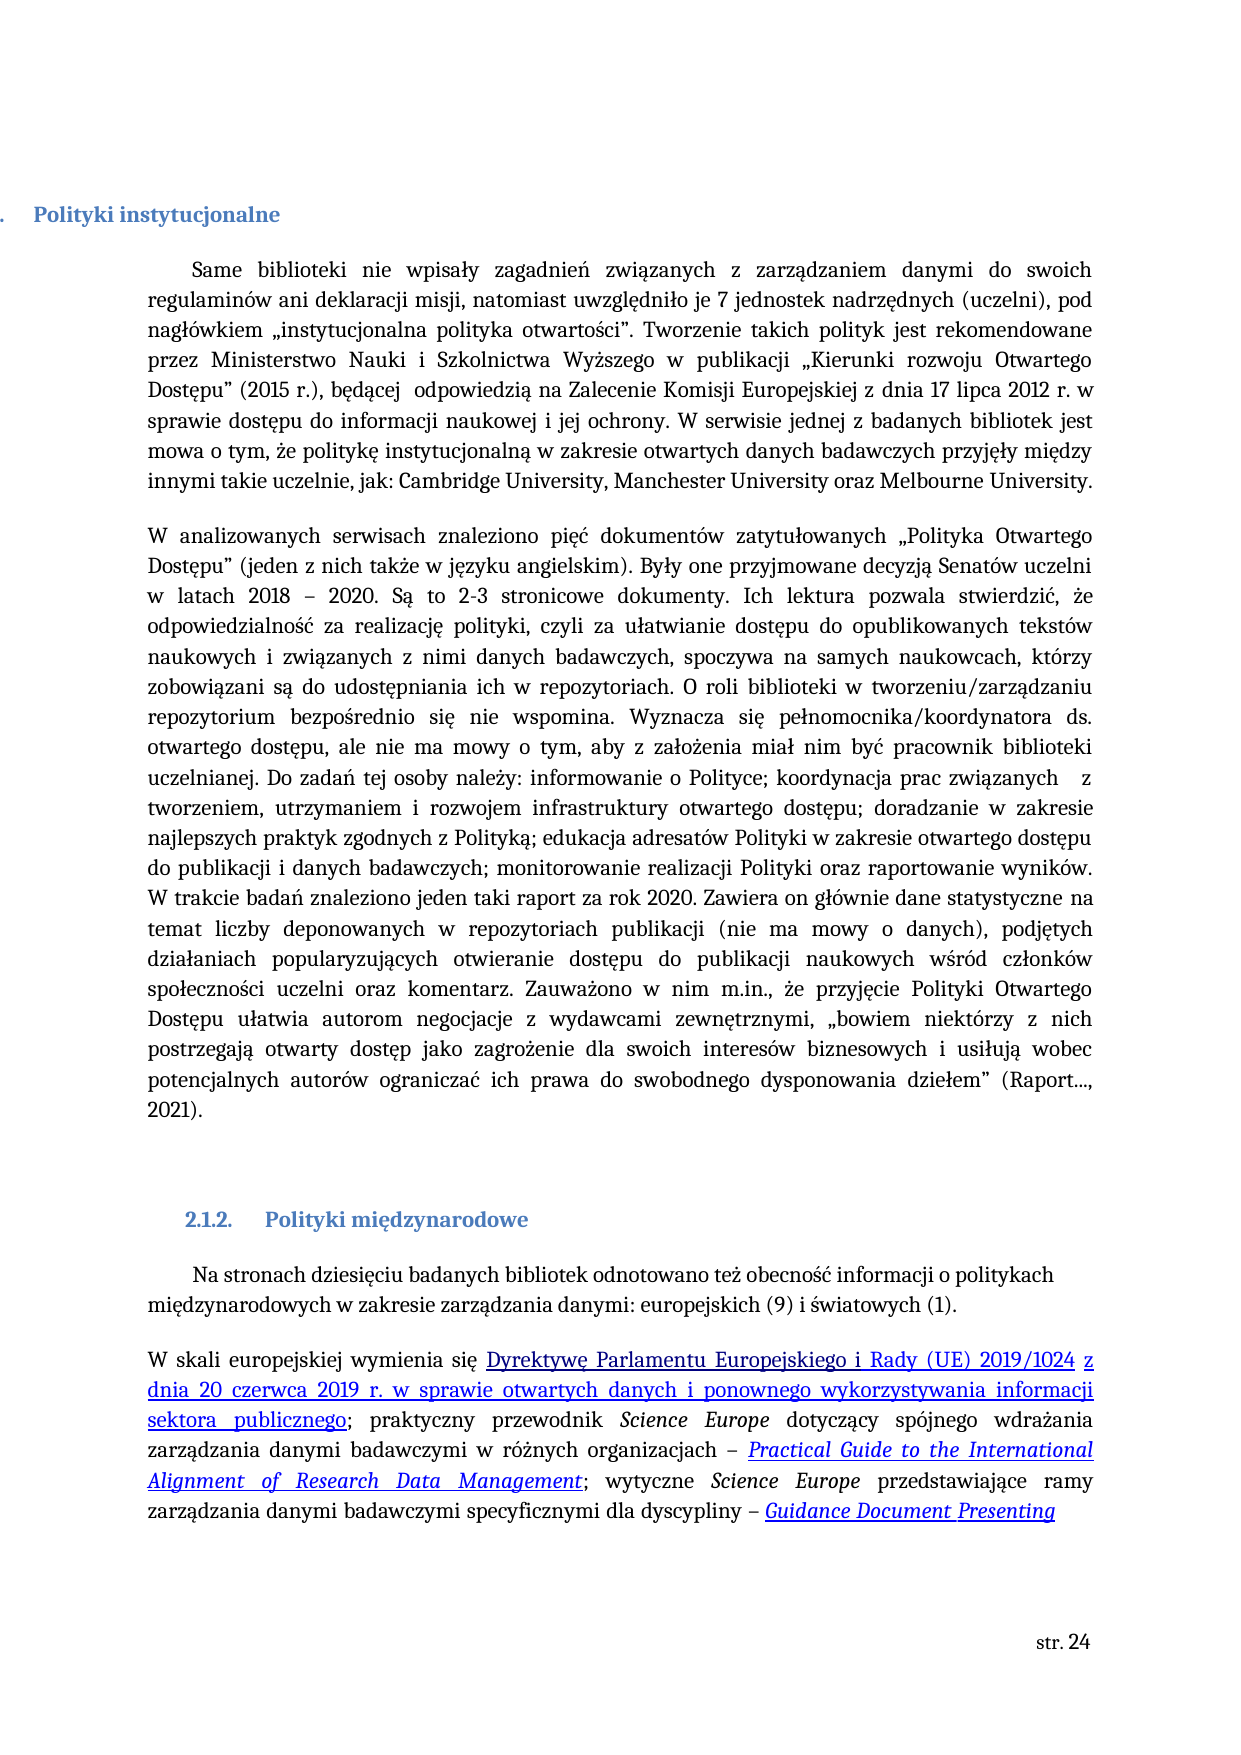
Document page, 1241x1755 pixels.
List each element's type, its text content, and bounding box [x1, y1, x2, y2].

text Same biblioteki nie wpisały zagadnień związanych z zarządzaniem danymi do swoich regulaminów ani deklaracji misji, natomiast uwzględniło je 7 jednostek nadrzędnych (uczelni), pod nagłówkiem „instytucjonalna polityka otwartości”. Tworzenie takich polityk jest rekomendowane przez Ministerstwo Nauki i Szkolnictwa Wyższego w publikacji „Kierunki rozwoju Otwartego Dostępu” (2015 r.), będącej odpowiedzią na Zalecenie Komisji Europejskiej z dnia 17 lipca 2012 r. w sprawie dostępu do informacji naukowej i jej ochrony. W serwisie jednej z badanych bibliotek jest mowa o tym, że politykę instytucjonalną w zakresie otwartych danych badawczych przyjęły między innymi takie uczelnie, jak: Cambridge University, Manchester University oraz Melbourne University. [147, 256, 1094, 494]
list Polityki międzynarodowe [185, 1206, 1111, 1233]
text międzynarodowych w zakresie zarządzania danymi: europejskich (9) i światowych (1). [147, 1292, 1111, 1318]
text sektora publicznego; praktyczny przewodnik Science Europe dotyczący spójnego wdrażania zarządzania danymi badawczymi w różnych organizacjach – Practical Guide to the International Alignment of Research Data Management; wytyczne Science Europe przedstawiające ramy zarządzania danymi badawczymi specyficznymi dla dyscypliny – Guidance Document Presenting [147, 1400, 1093, 1524]
list Polityki instytucjonalne [0, 201, 1111, 228]
text W analizowanych serwisach znaleziono pięć dokumentów zatytułowanych „Polityka Otwartego Dostępu” (jeden z nich także w języku angielskim). Były one przyjmowane decyzją Senatów uczelni w latach 2018 – 2020. Są to 2-3 stronicowe dokumenty. Ich lektura pozwala stwierdzić, że odpowiedzialność za realizację polityki, czyli za ułatwianie dostępu do opublikowanych tekstów naukowych i związanych z nimi danych badawczych, spoczywa na samych naukowcach, którzy zobowiązani są do udostępniania ich w repozytoriach. O roli biblioteki w tworzeniu/zarządzaniu repozytorium bezpośrednio się nie wspomina. Wyznacza się pełnomocnika/koordynatora ds. otwartego dostępu, ale nie ma mowy o tym, aby z założenia miał nim być pracownik biblioteki uczelnianej. Do zadań tej osoby należy: informowanie o Polityce; koordynacja prac związanych z tworzeniem, utrzymaniem i rozwojem infrastruktury otwartego dostępu; doradzanie w zakresie najlepszych praktyk zgodnych z Polityką; edukacja adresatów Polityki w zakresie otwartego dostępu do publikacji i danych badawczych; monitorowanie realizacji Polityki oraz raportowanie wyników. W trakcie badań znaleziono jeden taki raport za rok 2020. Zawiera on głównie dane statystyczne na temat liczby deponowanych w repozytoriach publikacji (nie ma mowy o danych), podjętych działaniach popularyzujących otwieranie dostępu do publikacji naukowych wśród członków społeczności uczelni oraz komentarz. Zauważono w nim m.in., że przyjęcie Polityki Otwartego Dostępu ułatwia autorom negocjacje z wydawcami zewnętrznymi, „bowiem niektórzy z nich postrzegają otwarty dostęp jako zagrożenie dla swoich interesów biznesowych i usiłują wobec potencjalnych autorów ograniczać ich prawa do swobodnego dysponowania dziełem” (Raport..., 2021). [147, 523, 1094, 1123]
text Na stronach dziesięciu badanych bibliotek odnotowano też obecność informacji o politykach [192, 1261, 1111, 1288]
text W skali europejskiej wymienia się Dyrektywę Parlamentu Europejskiego i Rady (UE) 2019/1024 z dnia 20 czerwca 2019 r. w sprawie otwartych danych i ponownego wykorzystywania informacji [147, 1347, 1093, 1399]
